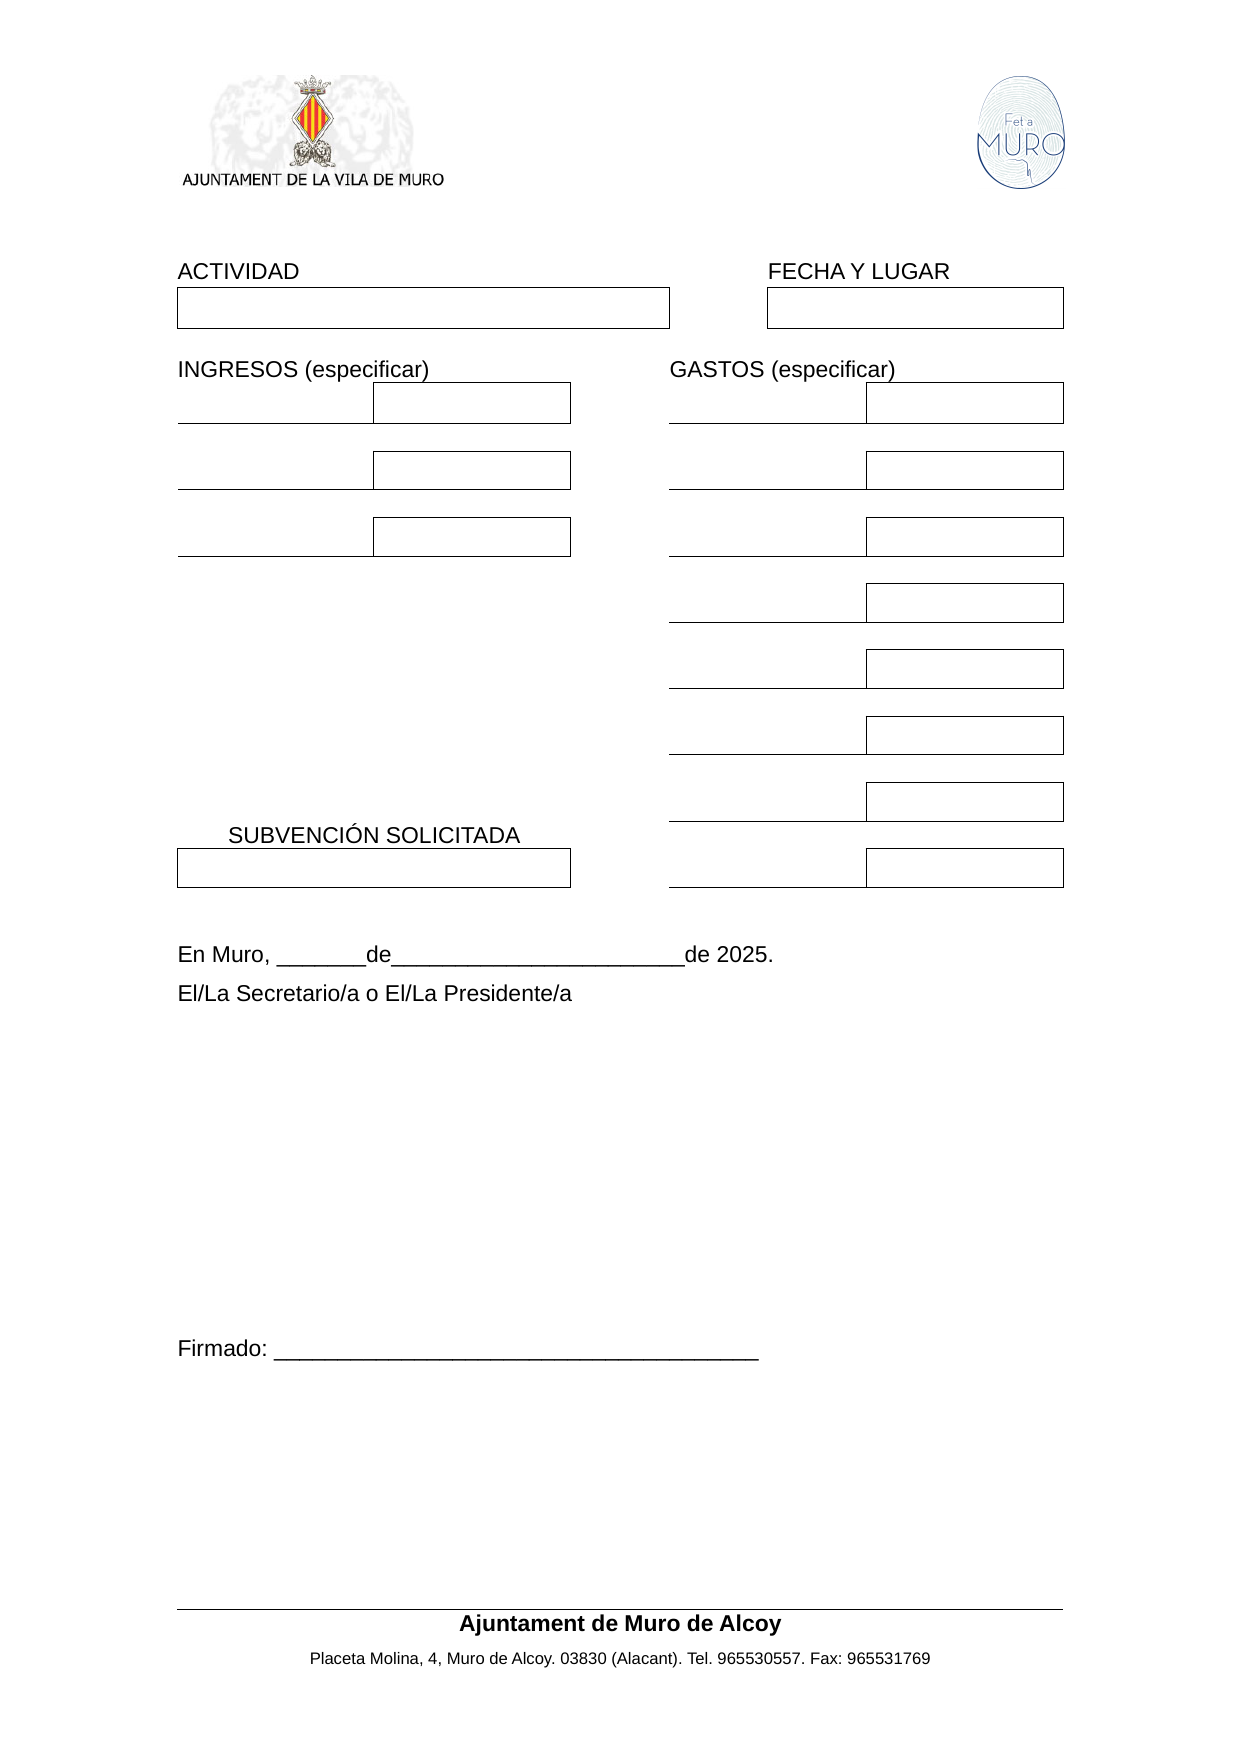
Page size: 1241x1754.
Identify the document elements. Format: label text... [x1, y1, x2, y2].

table_cell [473, 424, 571, 451]
table_cell [177, 382, 373, 423]
table_cell [177, 556, 276, 583]
table_cell [178, 849, 570, 887]
table_cell [669, 328, 768, 356]
table_cell [276, 557, 374, 583]
table_cell [177, 622, 276, 649]
table_cell [571, 649, 669, 688]
table_cell [276, 688, 374, 716]
table_cell [867, 849, 1063, 887]
table_cell [374, 383, 570, 423]
table_cell [965, 557, 1063, 583]
table_cell [374, 622, 472, 649]
table_header [669, 258, 768, 287]
table_cell [177, 688, 276, 716]
table_cell [965, 329, 1063, 356]
table_cell [473, 329, 571, 356]
table_cell [768, 329, 866, 356]
table_cell [768, 689, 866, 716]
table_cell [571, 782, 669, 821]
table_cell [571, 688, 669, 716]
table_cell [473, 716, 571, 754]
table_cell [276, 649, 374, 688]
table_cell [473, 754, 571, 782]
table_cell [571, 583, 669, 622]
table_cell [571, 622, 669, 649]
table_cell [867, 452, 1063, 489]
table_cell [866, 424, 964, 451]
table_cell [669, 782, 866, 821]
table_cell [374, 557, 472, 583]
table_cell [177, 754, 276, 782]
table_cell [374, 424, 472, 451]
table_cell [374, 452, 570, 489]
table_cell [866, 822, 964, 848]
table_cell [965, 490, 1063, 517]
table_cell INGRESOS (especificar) [177, 356, 571, 382]
table_cell [276, 424, 374, 451]
table_cell [866, 689, 964, 716]
table_cell [670, 287, 767, 328]
table_cell [177, 517, 373, 556]
table_cell [276, 716, 374, 754]
table_cell SUBVENCIÓN SOLICITADA [177, 821, 571, 848]
text El/La Secretario/a o El/La Presidente/a [177, 980, 1063, 1006]
table_cell [669, 623, 768, 649]
table_cell [669, 557, 768, 583]
table_cell [473, 557, 571, 583]
table_cell [867, 783, 1063, 821]
table_cell [473, 622, 571, 649]
table_cell [768, 623, 866, 649]
table_cell [177, 329, 276, 356]
table_cell [571, 716, 669, 754]
picture [977, 76, 1066, 189]
table_cell [571, 382, 669, 423]
table_cell [276, 583, 374, 622]
table_cell [867, 717, 1063, 754]
table_cell [276, 329, 374, 356]
text En Muro, _______de_______________________de 2025. [177, 941, 1063, 967]
table_cell [374, 583, 472, 622]
table_cell [866, 329, 964, 356]
table_cell [768, 755, 866, 782]
table_cell [669, 848, 866, 887]
table_cell [374, 490, 472, 517]
table_cell [374, 782, 472, 821]
table_cell [669, 822, 768, 848]
table_cell [276, 782, 374, 821]
table_cell [374, 329, 472, 356]
table_cell [177, 782, 276, 821]
table_cell [669, 451, 866, 489]
table_cell [768, 490, 866, 517]
table_cell [276, 490, 374, 517]
table_cell [669, 755, 768, 782]
table_cell [669, 689, 768, 716]
table_cell [571, 556, 669, 583]
table_cell [669, 583, 866, 622]
table_cell [473, 490, 571, 517]
table_cell [768, 288, 1063, 328]
table_cell [177, 423, 276, 451]
table_cell [571, 848, 669, 887]
table_cell [374, 649, 472, 688]
table_cell [866, 623, 964, 649]
table_cell [965, 623, 1063, 649]
picture [179, 75, 446, 187]
table_cell [965, 424, 1063, 451]
table_cell [571, 754, 669, 782]
table_cell [669, 424, 768, 451]
table_cell [571, 821, 669, 848]
table_cell [669, 517, 866, 556]
table_cell [374, 716, 472, 754]
table_cell [669, 716, 866, 754]
table_cell [276, 754, 374, 782]
table_cell [571, 489, 669, 517]
table_cell [867, 584, 1063, 622]
table_cell [374, 518, 570, 556]
table_cell [276, 622, 374, 649]
table_cell [867, 650, 1063, 688]
table_cell [669, 382, 866, 423]
table_header FECHA Y LUGAR [768, 258, 1063, 287]
table_cell [867, 383, 1063, 423]
table_cell [768, 424, 866, 451]
table_cell [178, 288, 669, 328]
table_cell GASTOS (especificar) [669, 356, 1063, 382]
table_cell [669, 490, 768, 517]
table_cell [669, 649, 866, 688]
table_cell [571, 423, 669, 451]
table_cell [965, 755, 1063, 782]
table_cell [177, 649, 276, 688]
table_cell [374, 754, 472, 782]
table_cell [965, 689, 1063, 716]
table_cell [965, 822, 1063, 848]
table_cell [473, 688, 571, 716]
table_cell [473, 583, 571, 622]
table_cell [768, 557, 866, 583]
table_cell [866, 490, 964, 517]
table_cell [473, 782, 571, 821]
table_cell [768, 822, 866, 848]
table_cell [177, 583, 276, 622]
table_cell [866, 755, 964, 782]
table_cell [571, 517, 669, 556]
table_cell [571, 329, 669, 356]
table_cell [177, 716, 276, 754]
table_cell [571, 356, 669, 382]
table_header ACTIVIDAD [177, 258, 669, 287]
table_cell [571, 451, 669, 489]
table_cell [867, 518, 1063, 556]
table_cell [473, 649, 571, 688]
table_cell [866, 557, 964, 583]
table_cell [374, 688, 472, 716]
table_cell [177, 489, 276, 517]
table_cell [177, 451, 373, 489]
text Firmado: ______________________________________ [177, 1335, 1063, 1362]
